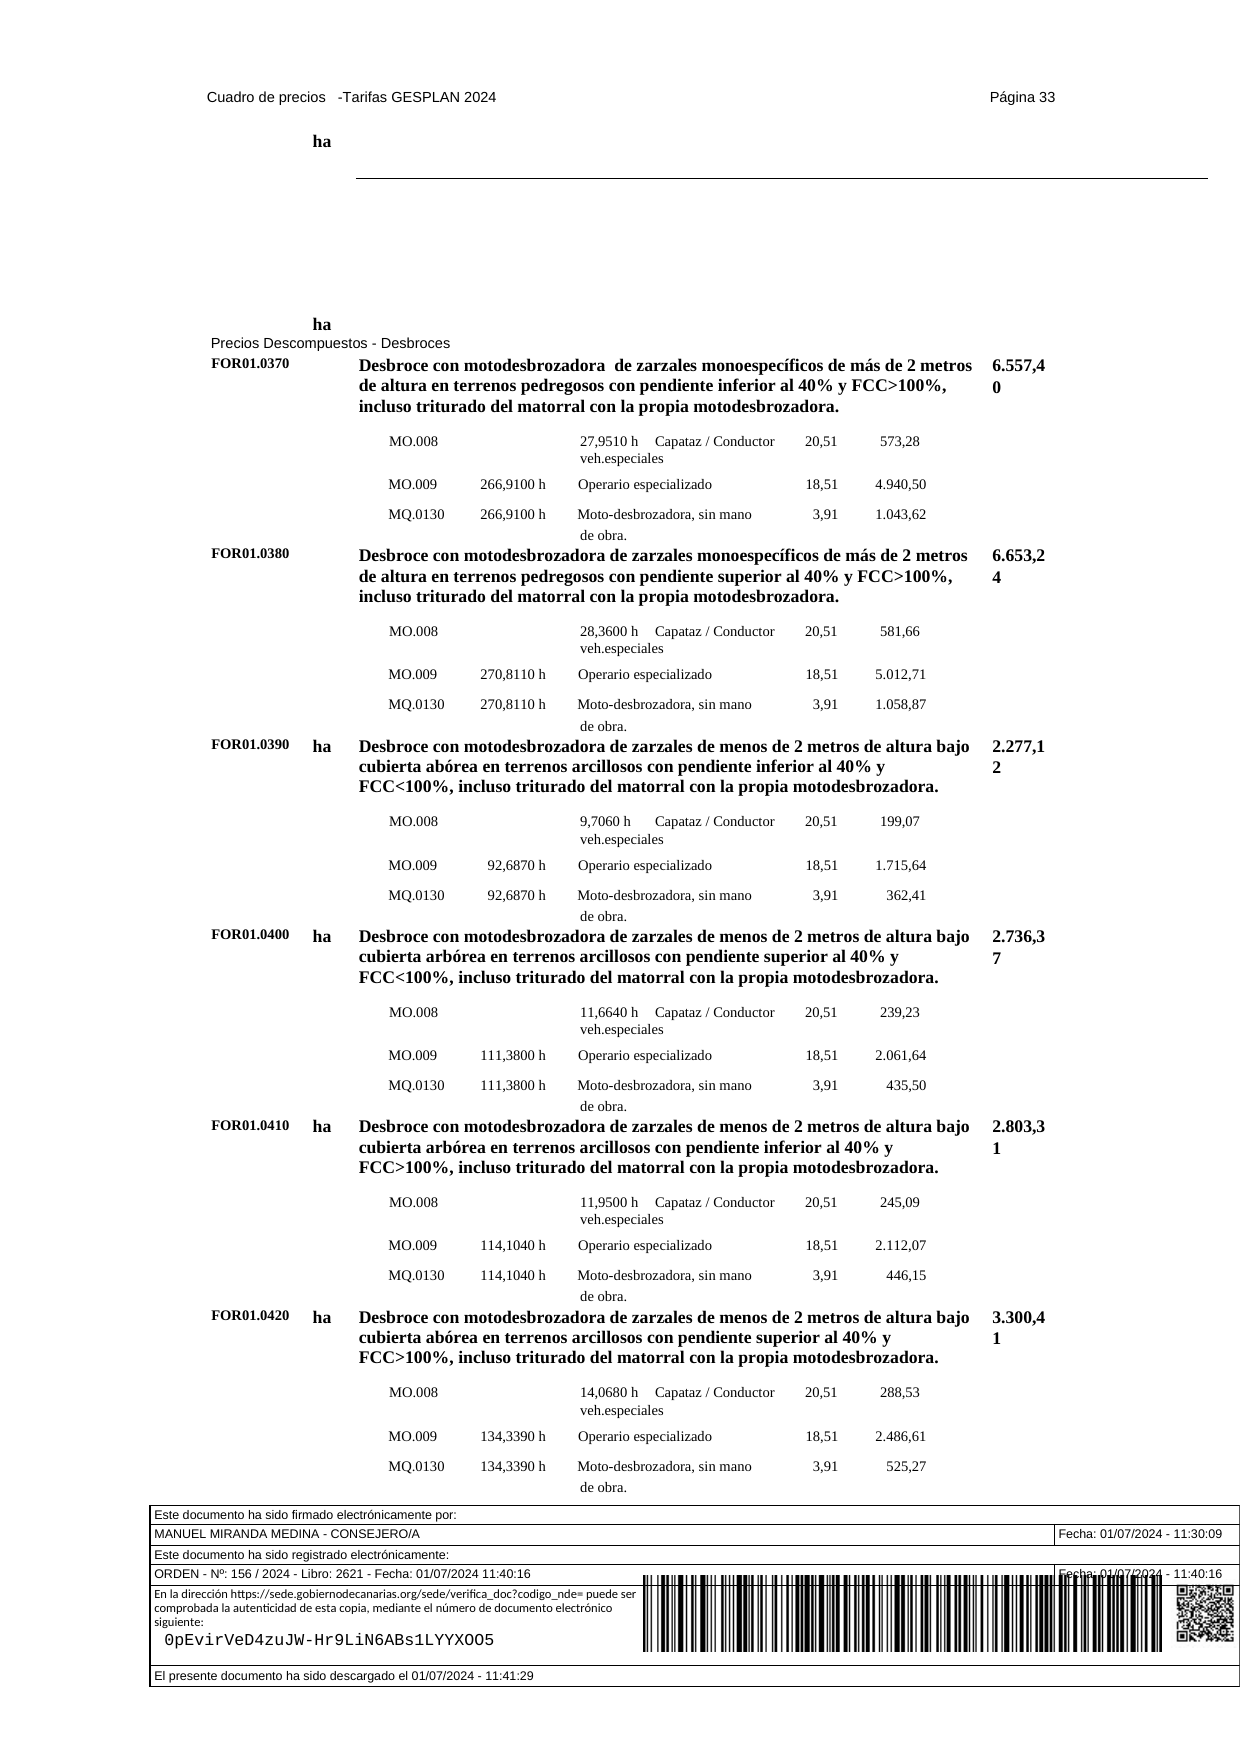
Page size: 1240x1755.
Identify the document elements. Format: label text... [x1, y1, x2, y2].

table_header Desbroce con motodesbrozadora de zarzales monoespecíficos de más de 2 metros de altura en terrenos pedregosos con pendiente inferior al 40% y FCC>100%, incluso triturado del matorral con la propia motodesbrozadora. MO.008 27,9510 h Capataz / Conductor 20,51 573,28 veh.especiales MO.009 266,9100 h Operario especializado 18,51 4.940,50 MQ.0130 266,9100 h Moto-desbrozadora, sin mano 3,91 1.043,62 de obra. [359, 355, 992, 545]
table_header [313, 355, 358, 545]
table_cell 6.653,24 [992, 545, 1053, 736]
table_cell Desbroce con motodesbrozadora de zarzales de menos de 2 metros de altura bajo cubierta abórea en terrenos arcillosos con pendiente superior al 40% y FCC>100%, incluso triturado del matorral con la propia motodesbrozadora. MO.008 14,0680 h Capataz / Conductor 20,51 288,53 veh.especiales MO.009 134,3390 h Operario especializado 18,51 2.486,61 MQ.0130 134,3390 h Moto-desbrozadora, sin mano 3,91 525,27 de obra. [359, 1307, 992, 1497]
table_cell ha [313, 926, 358, 1116]
table_cell FOR01.0420 [211, 1307, 312, 1497]
table_cell 2.277,12 [992, 736, 1053, 926]
table_cell ha [313, 1307, 358, 1497]
table_cell ha [313, 736, 358, 926]
table_cell 3.300,41 [992, 1307, 1053, 1497]
table_cell FOR01.0400 [211, 926, 312, 1116]
table_header FOR01.0370 [211, 355, 312, 545]
table_cell FOR01.0390 [211, 736, 312, 926]
table_cell 2.736,37 [992, 926, 1053, 1116]
table_cell FOR01.0380 [211, 545, 312, 736]
table_cell Desbroce con motodesbrozadora de zarzales monoespecíficos de más de 2 metros de altura en terrenos pedregosos con pendiente superior al 40% y FCC>100%, incluso triturado del matorral con la propia motodesbrozadora. MO.008 28,3600 h Capataz / Conductor 20,51 581,66 veh.especiales MO.009 270,8110 h Operario especializado 18,51 5.012,71 MQ.0130 270,8110 h Moto-desbrozadora, sin mano 3,91 1.058,87 de obra. [359, 545, 992, 736]
table_cell 2.803,31 [992, 1116, 1053, 1307]
table_cell Desbroce con motodesbrozadora de zarzales de menos de 2 metros de altura bajo cubierta abórea en terrenos arcillosos con pendiente inferior al 40% y FCC<100%, incluso triturado del matorral con la propia motodesbrozadora. MO.008 9,7060 h Capataz / Conductor 20,51 199,07 veh.especiales MO.009 92,6870 h Operario especializado 18,51 1.715,64 MQ.0130 92,6870 h Moto-desbrozadora, sin mano 3,91 362,41 de obra. [359, 736, 992, 926]
table_cell Desbroce con motodesbrozadora de zarzales de menos de 2 metros de altura bajo cubierta arbórea en terrenos arcillosos con pendiente superior al 40% y FCC<100%, incluso triturado del matorral con la propia motodesbrozadora. MO.008 11,6640 h Capataz / Conductor 20,51 239,23 veh.especiales MO.009 111,3800 h Operario especializado 18,51 2.061,64 MQ.0130 111,3800 h Moto-desbrozadora, sin mano 3,91 435,50 de obra. [359, 926, 992, 1116]
table_cell Desbroce con motodesbrozadora de zarzales de menos de 2 metros de altura bajo cubierta arbórea en terrenos arcillosos con pendiente inferior al 40% y FCC>100%, incluso triturado del matorral con la propia motodesbrozadora. MO.008 11,9500 h Capataz / Conductor 20,51 245,09 veh.especiales MO.009 114,1040 h Operario especializado 18,51 2.112,07 MQ.0130 114,1040 h Moto-desbrozadora, sin mano 3,91 446,15 de obra. [359, 1116, 992, 1307]
text Precios Descompuestos - Desbroces [211, 334, 1089, 351]
table_cell FOR01.0410 [211, 1116, 312, 1307]
table_cell [313, 545, 358, 736]
table_header 6.557,40 [992, 355, 1053, 545]
table_cell ha [313, 1116, 358, 1307]
